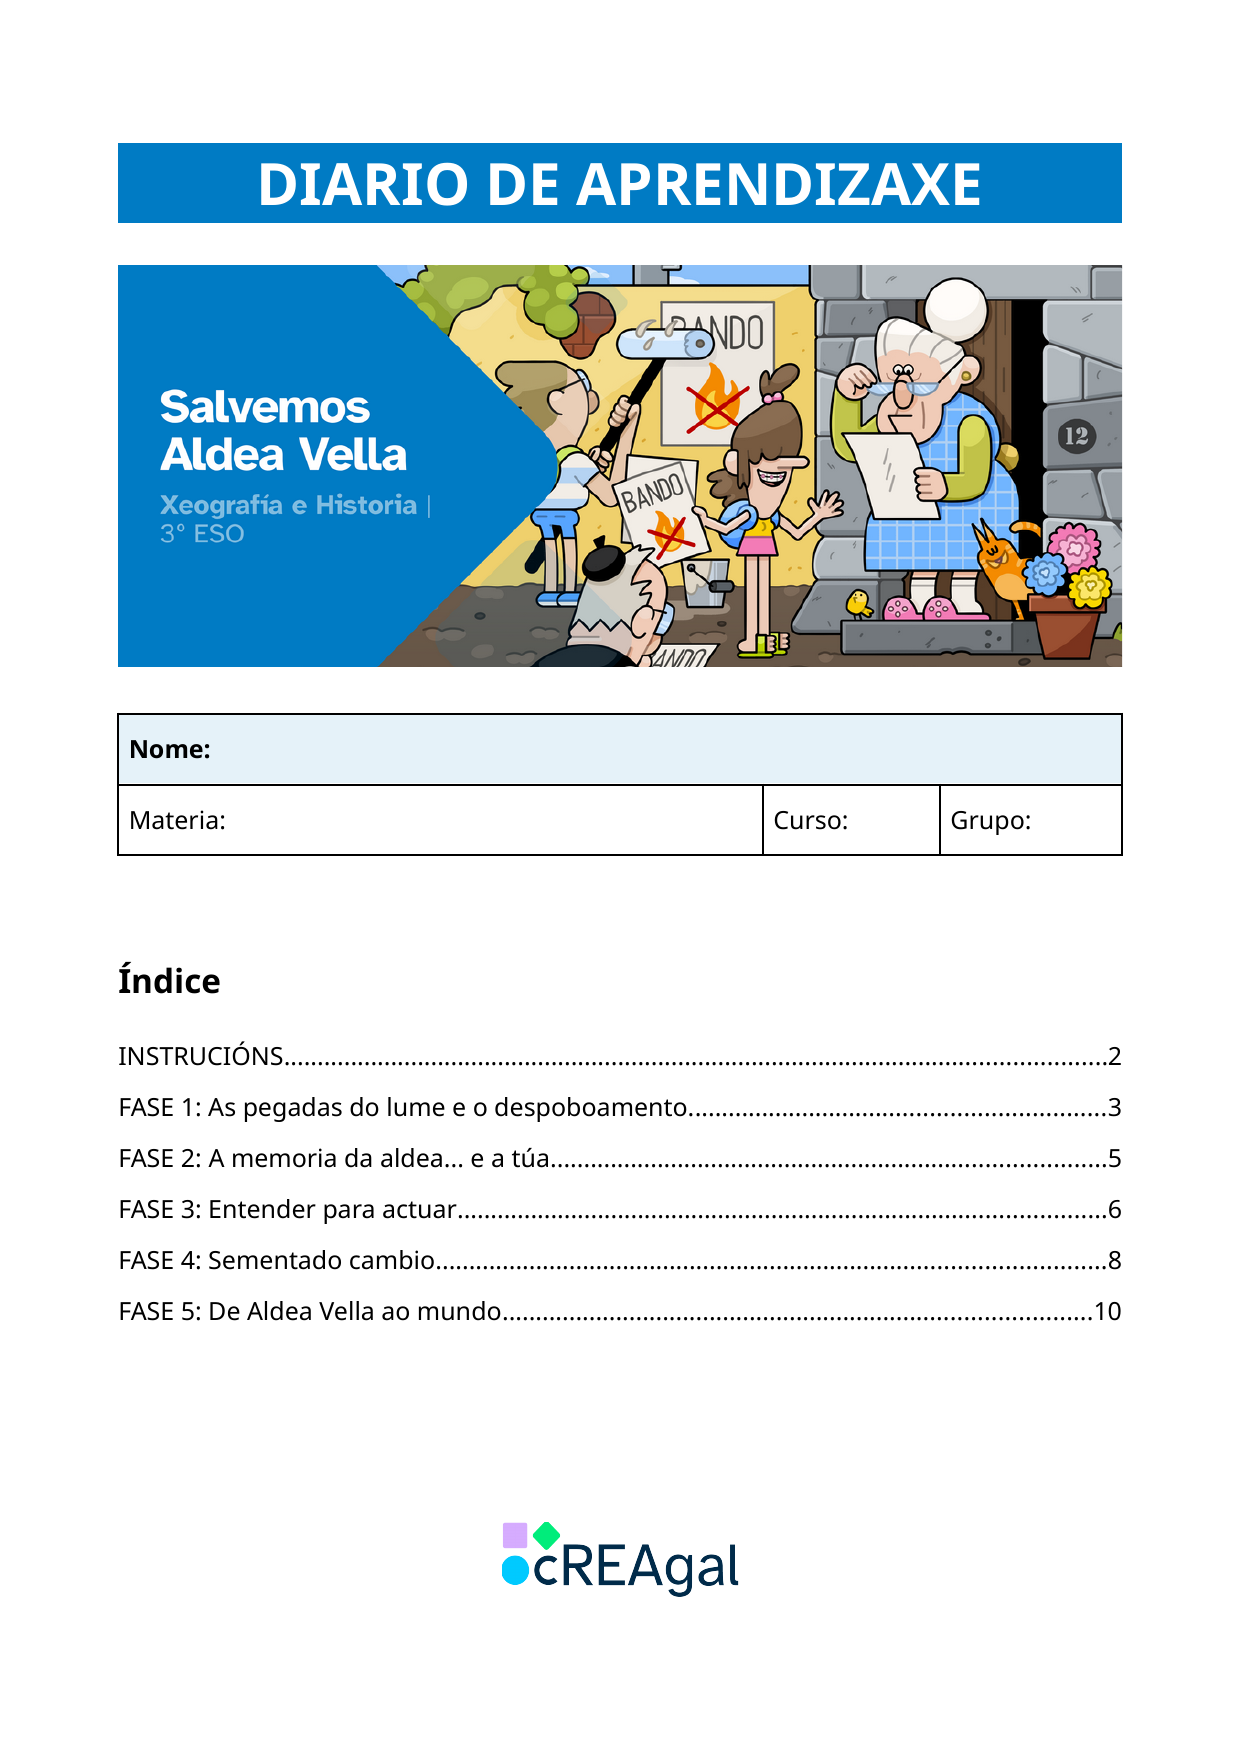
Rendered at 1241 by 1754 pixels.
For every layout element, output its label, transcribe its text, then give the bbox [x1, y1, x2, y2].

text FASE 4: Sementado cambio 8 [118, 1243, 1122, 1277]
text FASE 1: As pegadas do lume e o despoboamento. 3 [118, 1090, 1122, 1124]
text INSTRUCIÓNS 2 [118, 1039, 1122, 1073]
text FASE 2: A memoria da aldea... e a túa 5 [118, 1141, 1122, 1175]
table_cell Materia: [119, 786, 762, 854]
table_header Nome: [119, 715, 1121, 783]
picture [502, 1522, 739, 1597]
subtitle DIARIO DE APRENDIZAXE [118, 143, 1122, 223]
table_cell Grupo: [941, 786, 1121, 854]
table_cell Curso: [764, 786, 939, 854]
text FASE 5: De Aldea Vella ao mundo 10 [118, 1294, 1122, 1328]
text FASE 3: Entender para actuar 6 [118, 1192, 1122, 1226]
subtitle Índice [118, 958, 1122, 1003]
picture [118, 265, 1123, 667]
